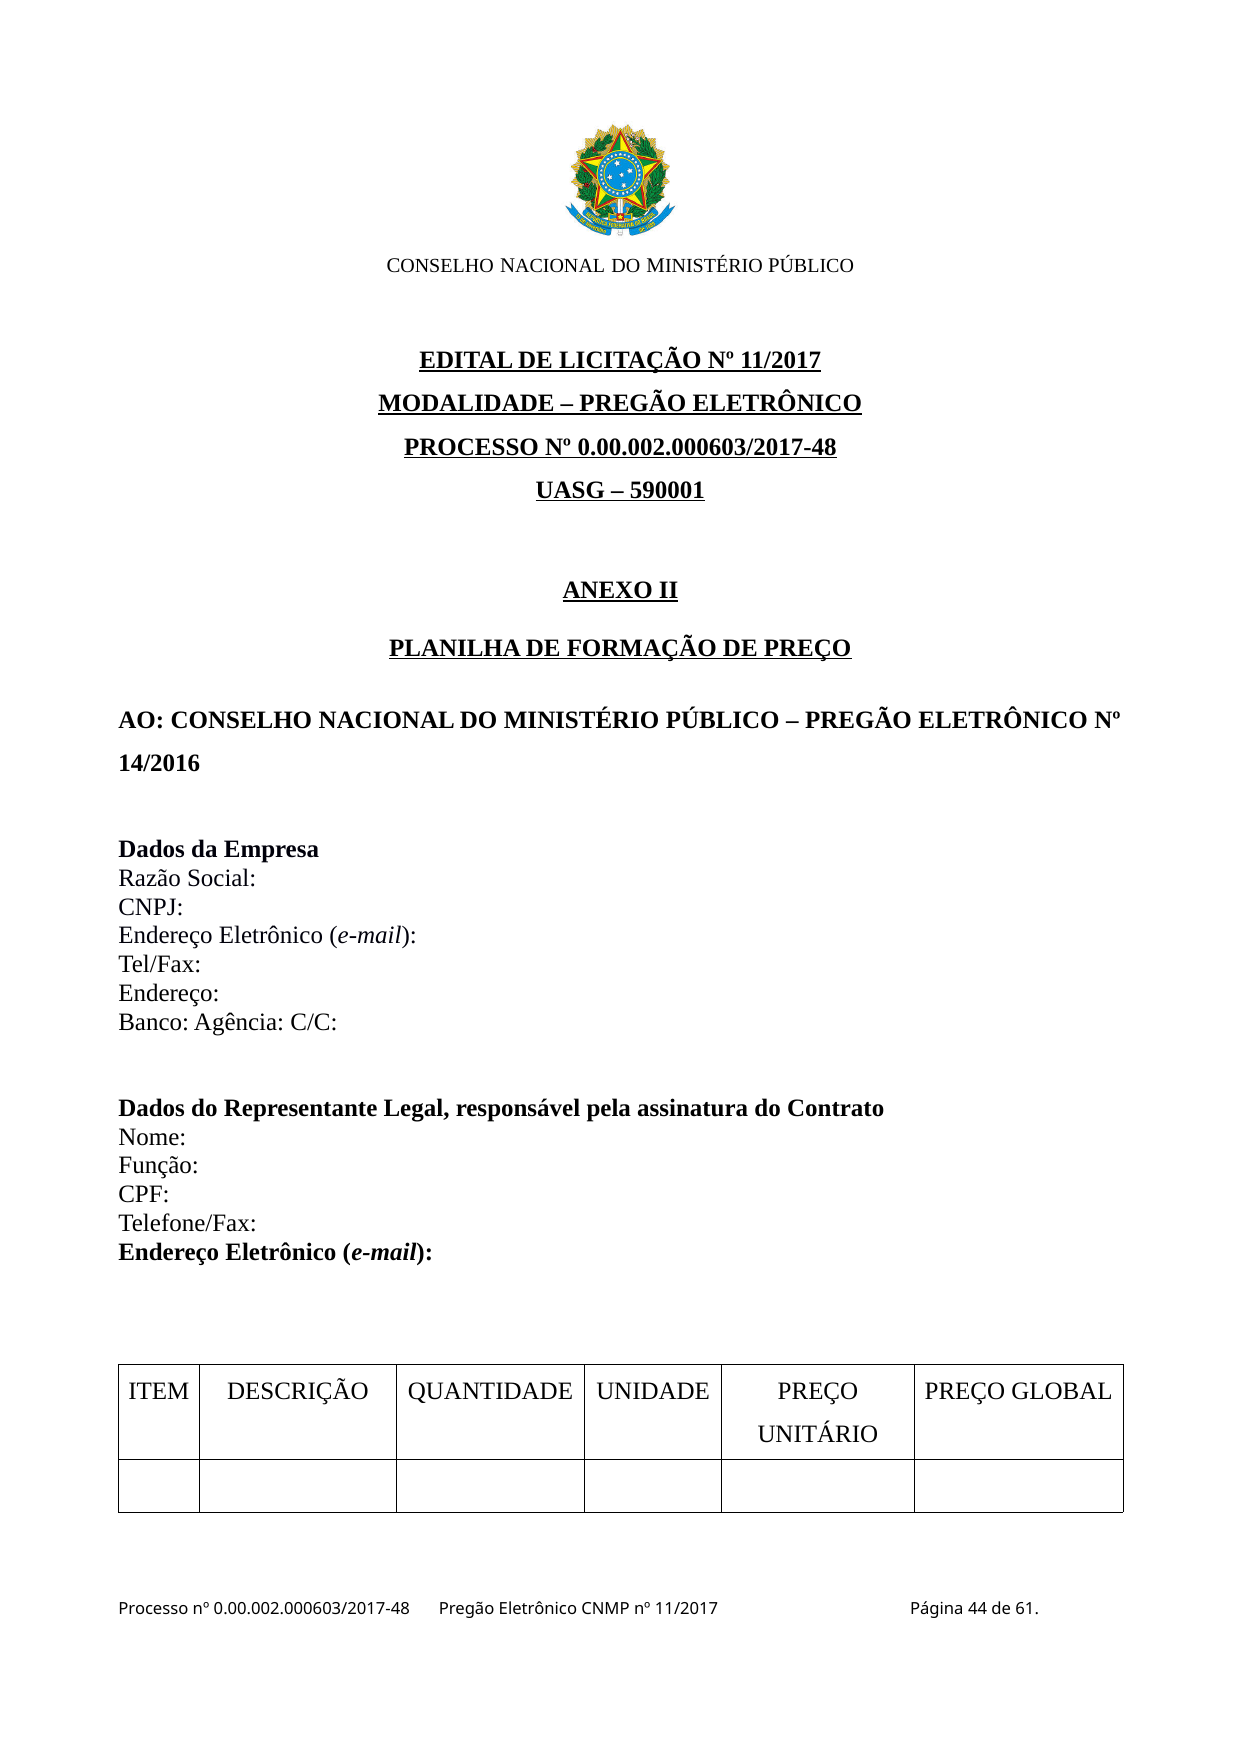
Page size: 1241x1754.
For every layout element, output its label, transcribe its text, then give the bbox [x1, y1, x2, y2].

text MODALIDADE – PREGÃO ELETRÔNICO [118, 388, 1122, 417]
text Função: [118, 1150, 1122, 1179]
text EDITAL DE LICITAÇÃO Nº 11/2017 [118, 345, 1122, 374]
text PLANILHA DE FORMAÇÃO DE PREÇO [118, 633, 1122, 662]
text Telefone/Fax: [118, 1208, 1122, 1237]
text CPF: [118, 1179, 1122, 1208]
text Endereço Eletrônico (e-mail): [118, 1237, 1122, 1265]
table_cell [722, 1460, 914, 1512]
text Tel/Fax: [118, 949, 1122, 978]
text CNPJ: [118, 892, 1106, 920]
text Endereço Eletrônico (e-mail): [118, 920, 1106, 949]
text Dados do Representante Legal, responsável pela assinatura do Contrato [118, 1093, 1122, 1122]
table_header UNIDADE [585, 1365, 721, 1459]
text Nome: [118, 1122, 1122, 1150]
text Razão Social: [118, 863, 1106, 892]
table_header PREÇO UNITÁRIO [722, 1365, 914, 1459]
table_cell [915, 1460, 1123, 1512]
text Banco: Agência: C/C: [118, 1007, 1122, 1035]
table_cell [119, 1460, 199, 1512]
table_cell [397, 1460, 584, 1512]
text PROCESSO Nº 0.00.002.000603/2017-48 [118, 432, 1122, 460]
text AO: CONSELHO NACIONAL DO MINISTÉRIO PÚBLICO – PREGÃO ELETRÔNICO Nº 14/2016 [118, 705, 1122, 777]
table_header ITEM [119, 1365, 199, 1459]
text UASG – 590001 [118, 475, 1122, 503]
text ANEXO II [118, 575, 1122, 604]
table_header DESCRIÇÃO [200, 1365, 396, 1459]
table_cell [585, 1460, 721, 1512]
table_header PREÇO GLOBAL [915, 1365, 1123, 1459]
text Dados da Empresa [118, 834, 1106, 863]
table_cell [200, 1460, 396, 1512]
text Endereço: [118, 978, 1122, 1007]
table_header QUANTIDADE [397, 1365, 584, 1459]
